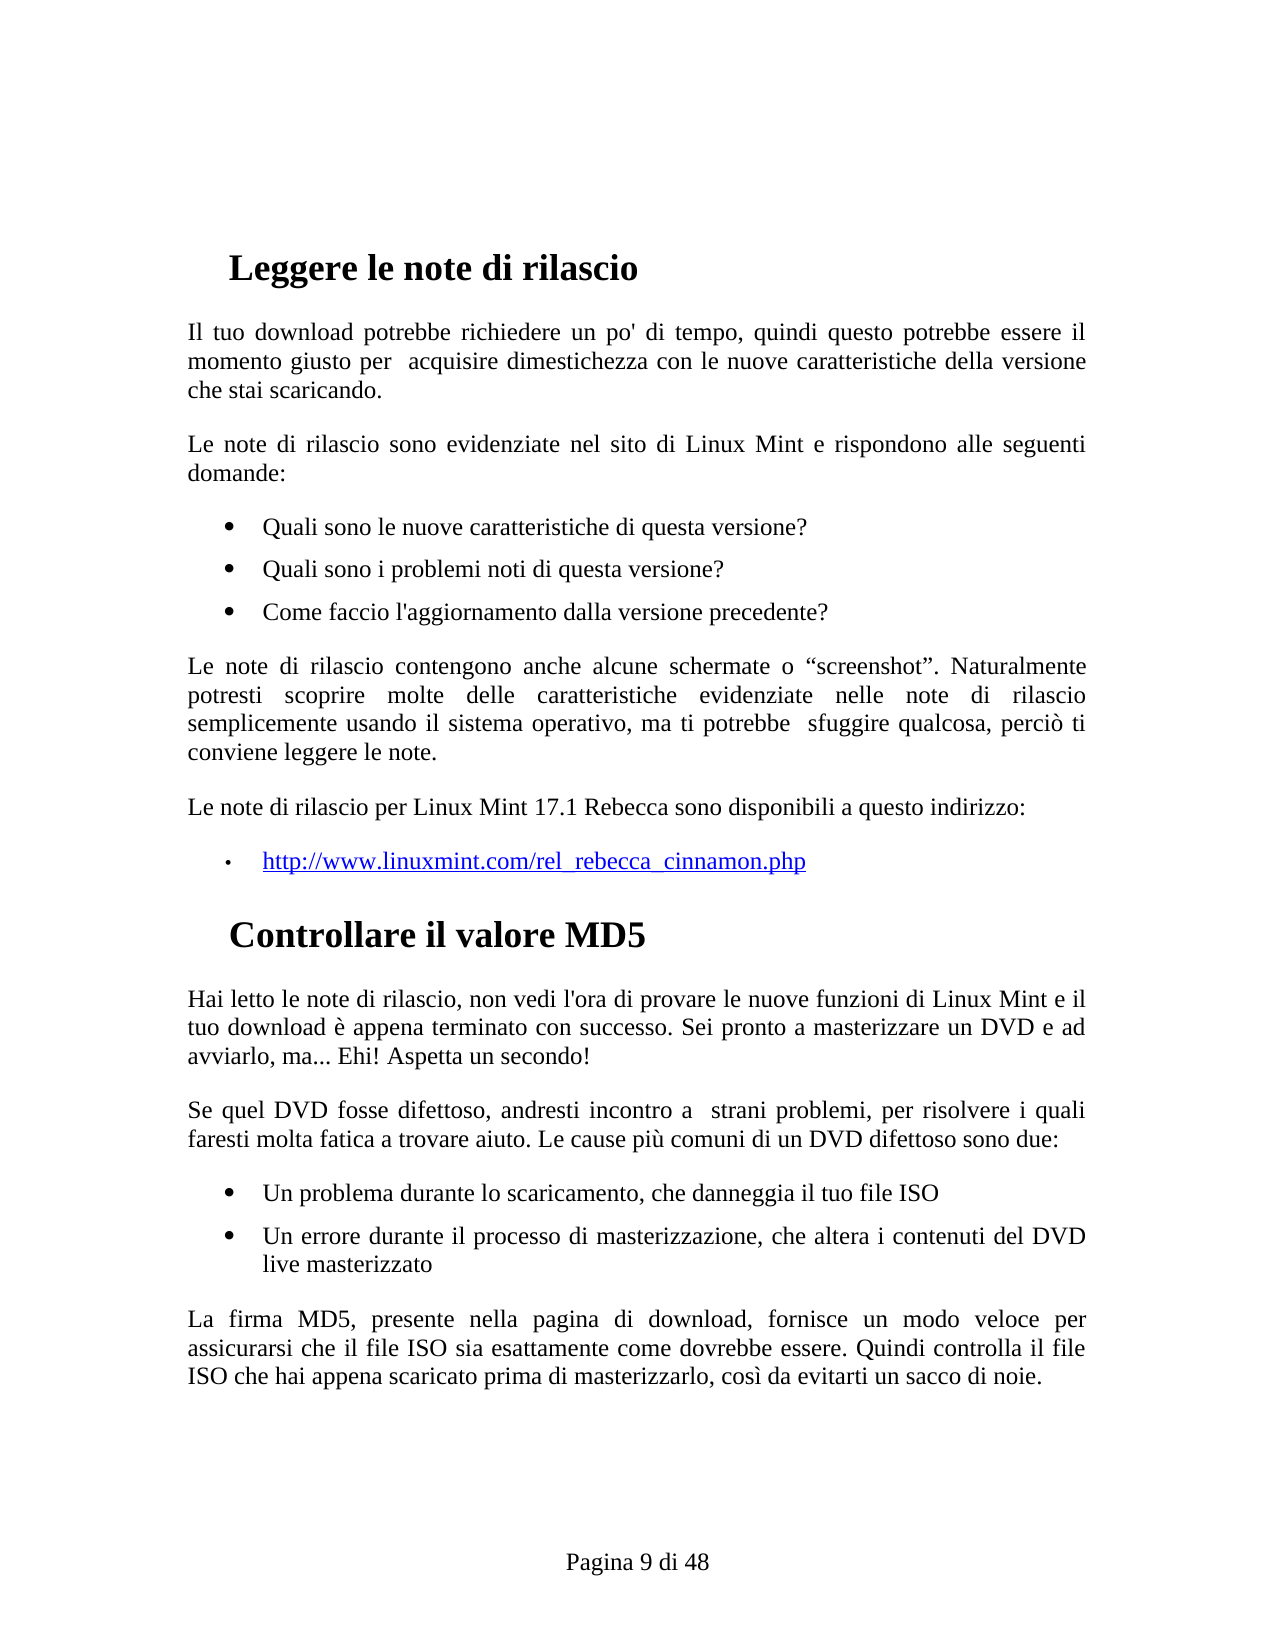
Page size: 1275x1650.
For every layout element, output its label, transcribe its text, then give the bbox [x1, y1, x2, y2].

text La firma MD5, presente nella pagina di download, fornisce un modo veloce per assicurarsi che il file ISO sia esattamente come dovrebbe essere. Quindi controlla il file ISO che hai appena scaricato prima di masterizzarlo, così da evitarti un sacco di noie. [187, 1304, 1087, 1390]
text Le note di rilascio sono evidenziate nel sito di Linux Mint e rispondono alle seguenti domande: [187, 429, 1087, 487]
list Un errore durante il processo di masterizzazione, che altera i contenuti del DVD live masterizzato [225, 1221, 1087, 1278]
subtitle Controllare il valore MD5 [187, 912, 1087, 955]
text Le note di rilascio per Linux Mint 17.1 Rebecca sono disponibili a questo indirizzo: [187, 792, 1087, 820]
text Se quel DVD fosse difettoso, andresti incontro a strani problemi, per risolvere i quali faresti molta fatica a trovare aiuto. Le cause più comuni di un DVD difettoso sono due: [187, 1096, 1087, 1153]
list http://www.linuxmint.com/rel_rebecca_cinnamon.php [225, 846, 1087, 874]
subtitle Leggere le note di rilascio [187, 246, 1087, 289]
text Le note di rilascio contengono anche alcune schermate o “screenshot”. Naturalmente potresti scoprire molte delle caratteristiche evidenziate nelle note di rilascio semplicemente usando il sistema operativo, ma ti potrebbe sfuggire qualcosa, perciò ti conviene leggere le note. [187, 651, 1087, 766]
list Come faccio l'aggiornamento dalla versione precedente? [225, 597, 1087, 626]
list Quali sono i problemi noti di questa versione? [225, 554, 1087, 583]
text Hai letto le note di rilascio, non vedi l'ora di provare le nuove funzioni di Linux Mint e il tuo download è appena terminato con successo. Sei pronto a masterizzare un DVD e ad avviarlo, ma... Ehi! Aspetta un secondo! [187, 984, 1087, 1070]
text Il tuo download potrebbe richiedere un po' di tempo, quindi questo potrebbe essere il momento giusto per acquisire dimestichezza con le nuove caratteristiche della versione che stai scaricando. [187, 317, 1087, 404]
list Quali sono le nuove caratteristiche di questa versione? [225, 512, 1087, 541]
list Un problema durante lo scaricamento, che danneggia il tuo file ISO [225, 1178, 1087, 1207]
